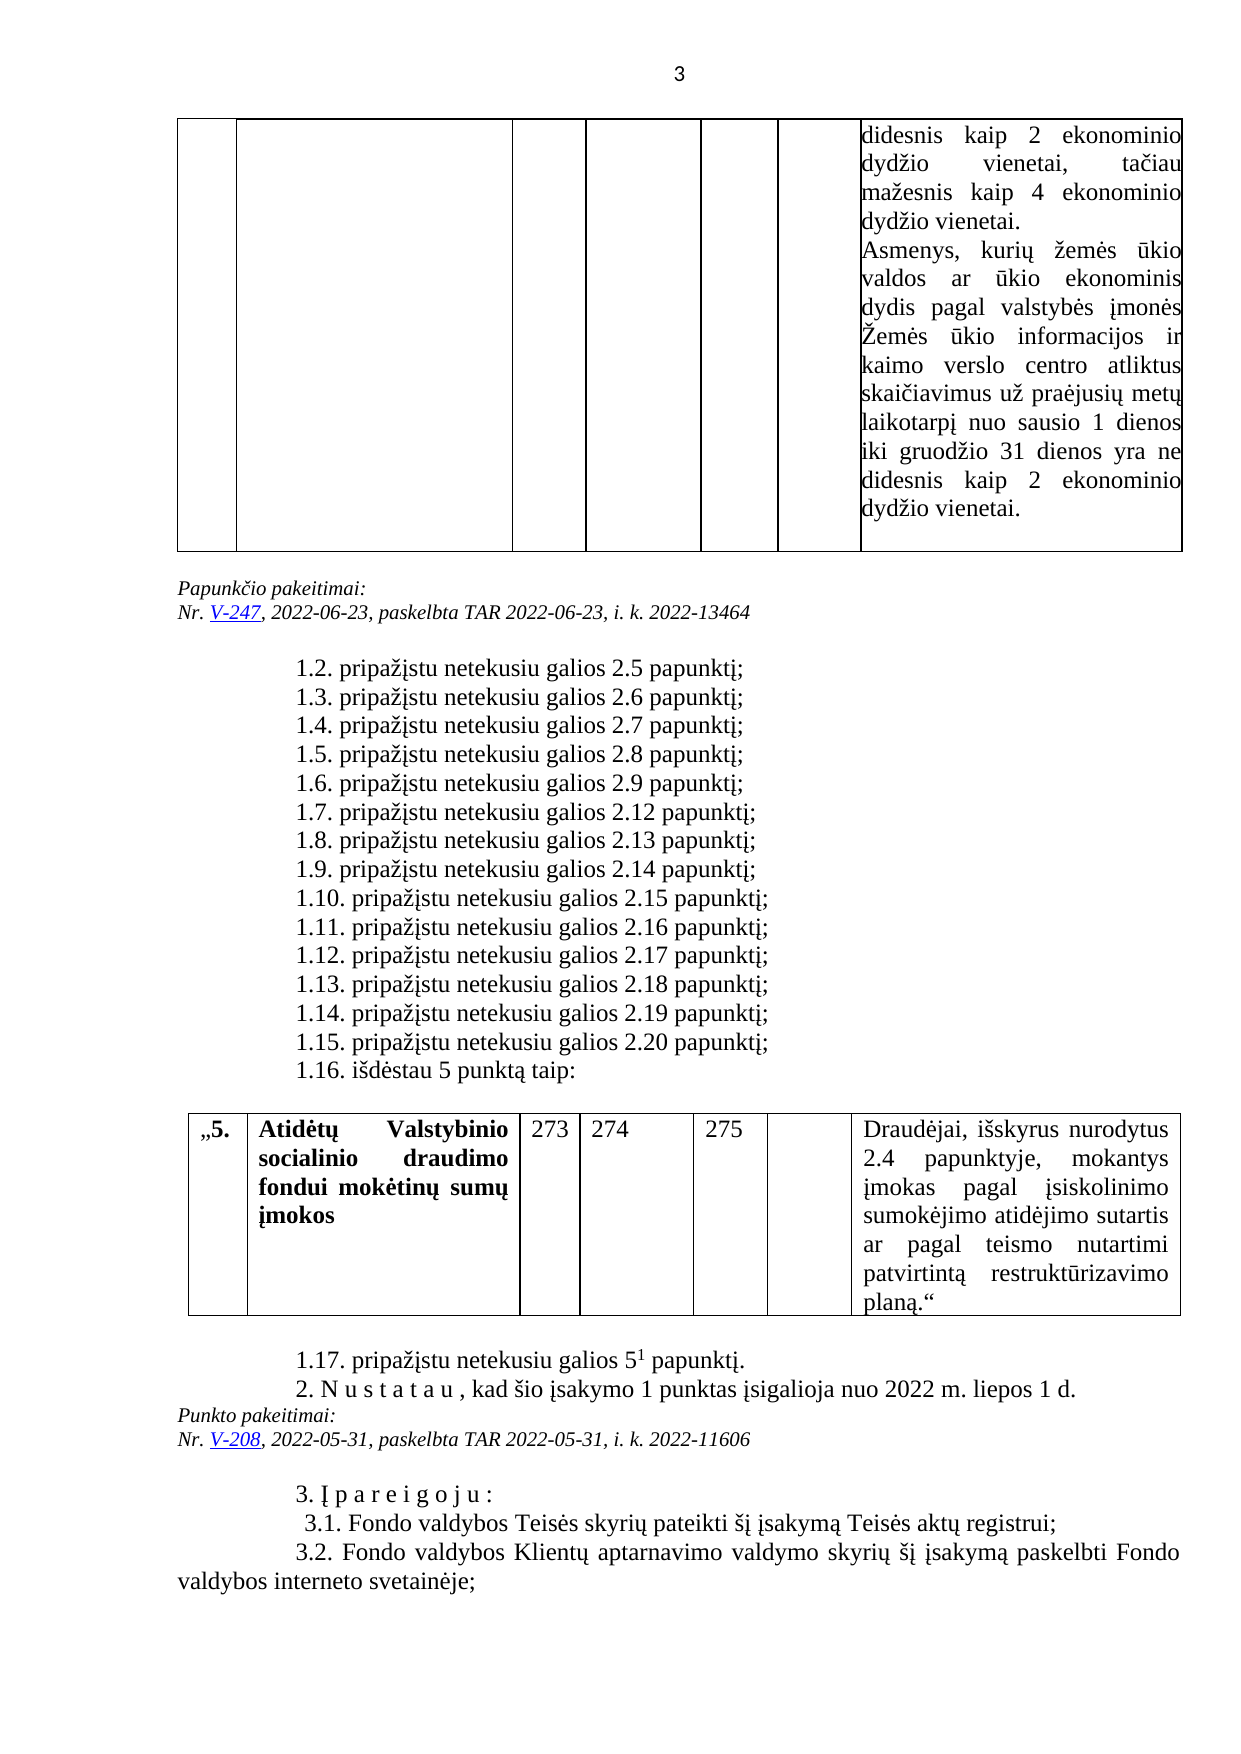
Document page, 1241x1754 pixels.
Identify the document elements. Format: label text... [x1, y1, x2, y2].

text 3.1. Fondo valdybos Teisės skyrių pateikti šį įsakymą Teisės aktų registrui; [281, 1508, 1181, 1537]
text 3.2. Fondo valdybos Klientų aptarnavimo valdymo skyrių šį įsakymą paskelbti Fondo valdybos interneto svetainėje; [177, 1537, 1181, 1594]
text 1.13. pripažįstu netekusiu galios 2.18 papunktį; [177, 969, 1181, 998]
table_header Atidėtų Valstybinio socialinio draudimo fondui mokėtinų sumų įmokos [248, 1114, 519, 1315]
text Nr. V-247, 2022-06-23, paskelbta TAR 2022-06-23, i. k. 2022-13464 [177, 600, 1181, 624]
text 1.11. pripažįstu netekusiu galios 2.16 papunktį; [177, 912, 1181, 941]
text Nr. V-208, 2022-05-31, paskelbta TAR 2022-05-31, i. k. 2022-11606 [177, 1427, 1181, 1451]
text 1.6. pripažįstu netekusiu galios 2.9 papunktį; [177, 768, 1181, 797]
table_header didesnis kaip 2 ekonominio dydžio vienetai, tačiau mažesnis kaip 4 ekonominio dydžio vienetai. Asmenys, kurių žemės ūkio valdos ar ūkio ekonominis dydis pagal valstybės įmonės Žemės ūkio informacijos ir kaimo verslo centro atliktus skaičiavimus už praėjusių metų laikotarpį nuo sausio 1 dienos iki gruodžio 31 dienos yra ne didesnis kaip 2 ekonominio dydžio vienetai. [862, 120, 1181, 551]
text 1.17. pripažįstu netekusiu galios 51 papunktį. [177, 1345, 1181, 1374]
table_header 274 [581, 1114, 693, 1315]
text 1.7. pripažįstu netekusiu galios 2.12 papunktį; [177, 797, 1181, 826]
table_header [779, 120, 860, 551]
table_header [237, 120, 512, 551]
text 1.14. pripažįstu netekusiu galios 2.19 papunktį; [177, 998, 1181, 1027]
text Papunkčio pakeitimai: [177, 576, 1181, 600]
table_header [587, 120, 700, 551]
text 1.12. pripažįstu netekusiu galios 2.17 papunktį; [177, 941, 1181, 969]
text 1.16. išdėstau 5 punktą taip: [177, 1056, 1181, 1084]
table_header 273 [521, 1114, 579, 1315]
table_header 275 [694, 1114, 767, 1315]
table_header [768, 1114, 851, 1315]
text 1.8. pripažįstu netekusiu galios 2.13 papunktį; [177, 826, 1181, 854]
text 1.15. pripažįstu netekusiu galios 2.20 papunktį; [177, 1027, 1181, 1056]
text 1.5. pripažįstu netekusiu galios 2.8 papunktį; [177, 739, 1181, 768]
table_header [178, 119, 236, 551]
text 1.10. pripažįstu netekusiu galios 2.15 papunktį; [177, 883, 1181, 912]
text 1.3. pripažįstu netekusiu galios 2.6 papunktį; [177, 682, 1181, 711]
table_header „5. [189, 1114, 247, 1315]
text 3. Į p a r e i g o j u : [177, 1479, 1181, 1508]
text 1.2. pripažįstu netekusiu galios 2.5 papunktį; [177, 653, 1181, 682]
text 1.9. pripažįstu netekusiu galios 2.14 papunktį; [177, 854, 1181, 883]
text Punkto pakeitimai: [177, 1403, 1181, 1427]
table_header [702, 120, 777, 551]
table_header Draudėjai, išskyrus nurodytus 2.4 papunktyje, mokantys įmokas pagal įsiskolinimo sumokėjimo atidėjimo sutartis ar pagal teismo nutartimi patvirtintą restruktūrizavimo planą.“ [852, 1114, 1180, 1315]
table_header [513, 120, 585, 551]
text 2. N u s t a t a u , kad šio įsakymo 1 punktas įsigalioja nuo 2022 m. liepos 1 d. [177, 1374, 1181, 1403]
text 1.4. pripažįstu netekusiu galios 2.7 papunktį; [177, 711, 1181, 739]
